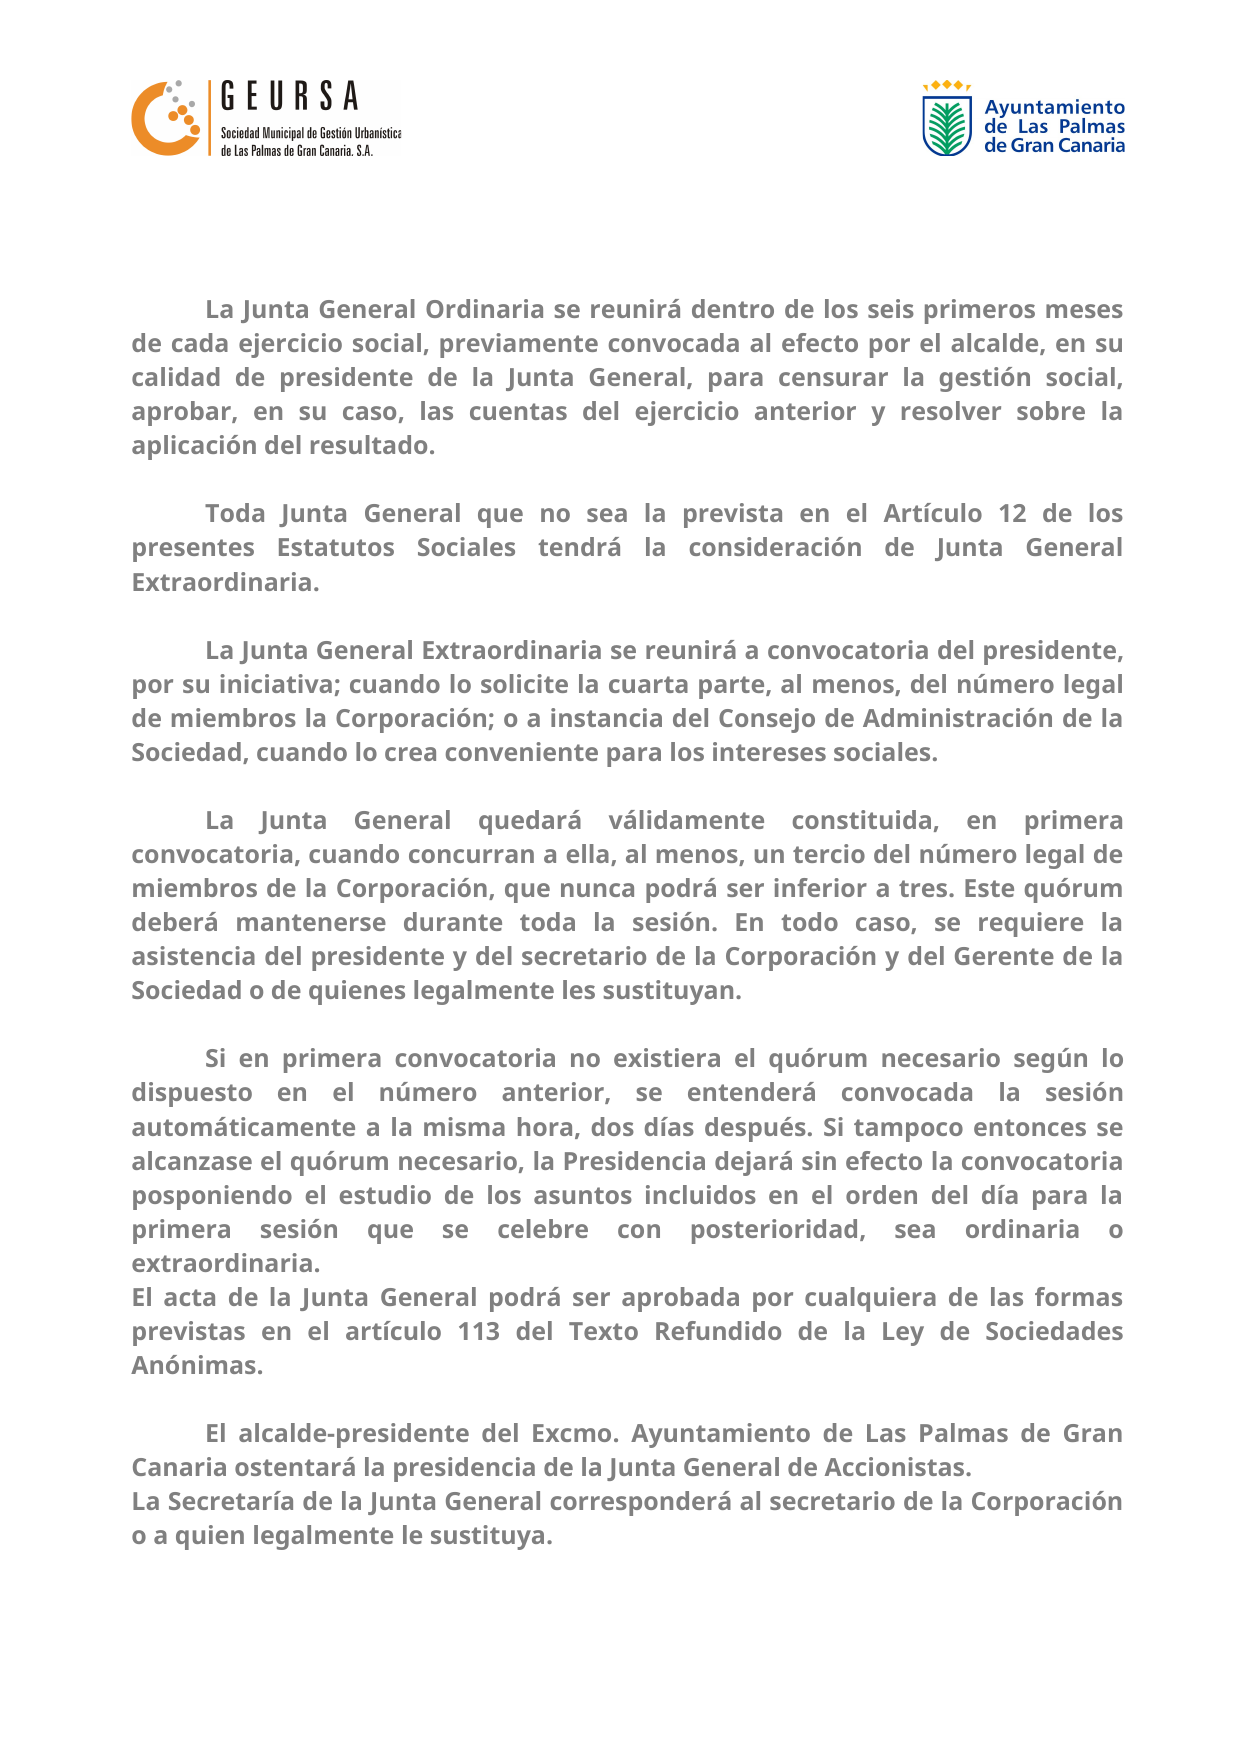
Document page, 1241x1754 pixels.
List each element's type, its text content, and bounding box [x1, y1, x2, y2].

text Toda Junta General que no sea la prevista en el Artículo 12 de los presentes Estatutos Sociales tendrá la consideración de Junta General Extraordinaria. [131, 496, 1125, 598]
text Si en primera convocatoria no existiera el quórum necesario según lo dispuesto en el número anterior, se entenderá convocada la sesión automáticamente a la misma hora, dos días después. Si tampoco entonces se alcanzase el quórum necesario, la Presidencia dejará sin efecto la convocatoria posponiendo el estudio de los asuntos incluidos en el orden del día para la primera sesión que se celebre con posterioridad, sea ordinaria o extraordinaria. [131, 1041, 1125, 1279]
picture [131, 80, 402, 157]
text La Junta General Extraordinaria se reunirá a convocatoria del presidente, por su iniciativa; cuando lo solicite la cuarta parte, al menos, del número legal de miembros la Corporación; o a instancia del Consejo de Administración de la Sociedad, cuando lo crea conveniente para los intereses sociales. [131, 632, 1125, 768]
text El alcalde-presidente del Excmo. Ayuntamiento de Las Palmas de Gran Canaria ostentará la presidencia de la Junta General de Accionistas. [131, 1416, 1125, 1484]
text La Junta General quedará válidamente constituida, en primera convocatoria, cuando concurran a ella, al menos, un tercio del número legal de miembros de la Corporación, que nunca podrá ser inferior a tres. Este quórum deberá mantenerse durante toda la sesión. En todo caso, se requiere la asistencia del presidente y del secretario de la Corporación y del Gerente de la Sociedad o de quienes legalmente les sustituyan. [131, 803, 1125, 1007]
picture [922, 80, 1125, 157]
text La Secretaría de la Junta General corresponderá al secretario de la Corporación o a quien legalmente le sustituya. [131, 1484, 1125, 1552]
text El acta de la Junta General podrá ser aprobada por cualquiera de las formas previstas en el artículo 113 del Texto Refundido de la Ley de Sociedades Anónimas. [131, 1279, 1125, 1382]
text La Junta General Ordinaria se reunirá dentro de los seis primeros meses de cada ejercicio social, previamente convocada al efecto por el alcalde, en su calidad de presidente de la Junta General, para censurar la gestión social, aprobar, en su caso, las cuentas del ejercicio anterior y resolver sobre la aplicación del resultado. [131, 292, 1125, 462]
